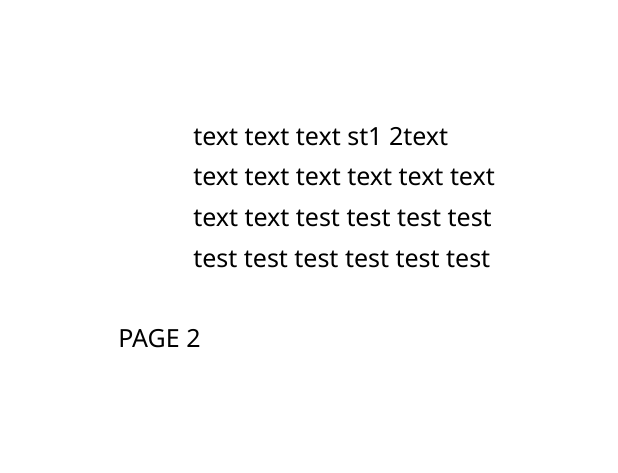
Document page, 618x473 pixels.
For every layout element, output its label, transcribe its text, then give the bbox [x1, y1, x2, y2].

list text text text text text text text text text text text text text text text text text text text text st1 2text text text text text text text text text test test test test test test test test test test test test test test test test test test2 3test test test test test test www [156, 118, 499, 275]
